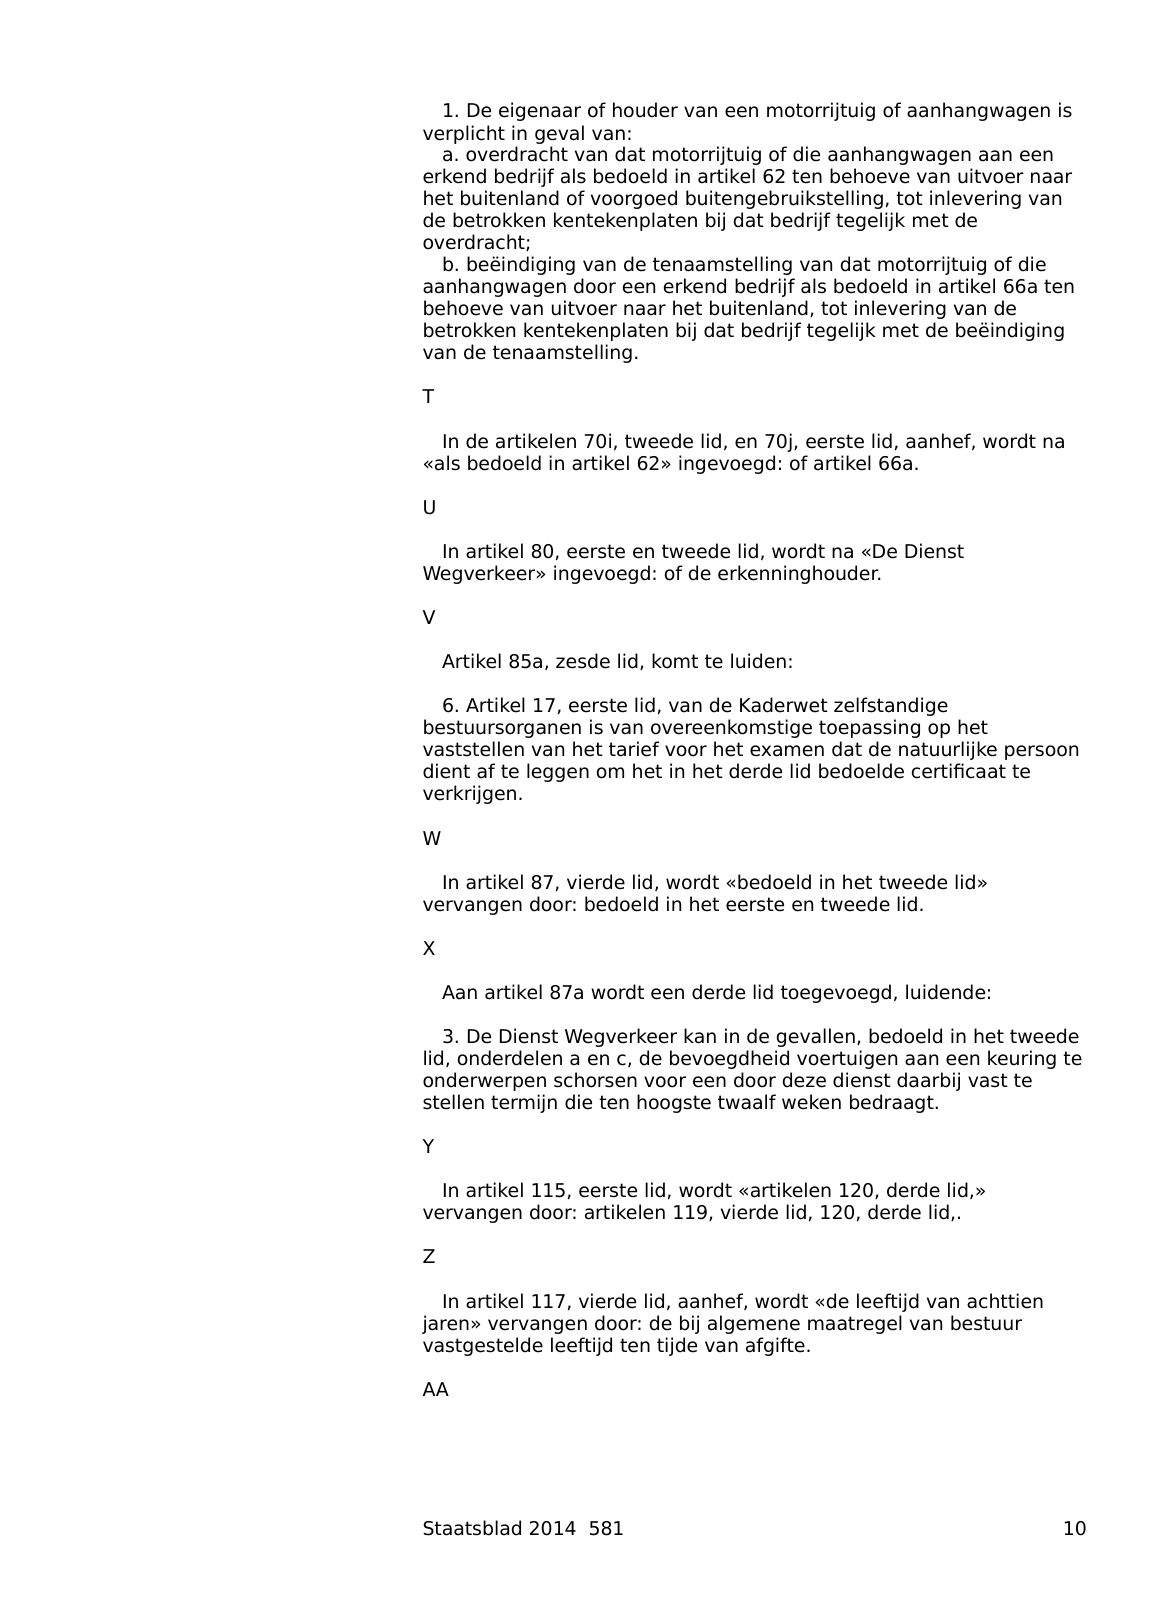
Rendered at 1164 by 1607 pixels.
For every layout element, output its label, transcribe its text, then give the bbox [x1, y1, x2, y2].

text W [422, 827, 1087, 849]
text 6. Artikel 17, eerste lid, van de Kaderwet zelfstandige bestuursorganen is van overeenkomstige toepassing op het vaststellen van het tarief voor het examen dat de natuurlijke persoon dient af te leggen om het in het derde lid bedoelde certificaat te verkrijgen. [422, 695, 1087, 805]
text U [422, 497, 1087, 519]
text Z [422, 1246, 1087, 1268]
text Y [422, 1136, 1087, 1158]
text Artikel 85a, zesde lid, komt te luiden: [422, 651, 1087, 673]
text V [422, 607, 1087, 629]
text a. overdracht van dat motorrijtuig of die aanhangwagen aan een erkend bedrijf als bedoeld in artikel 62 ten behoeve van uitvoer naar het buitenland of voorgoed buitengebruikstelling, tot inlevering van de betrokken kentekenplaten bij dat bedrijf tegelijk met de overdracht; [422, 144, 1087, 254]
text AA [422, 1379, 1087, 1401]
text 1. De eigenaar of houder van een motorrijtuig of aanhangwagen is verplicht in geval van: [422, 100, 1087, 144]
text In de artikelen 70i, tweede lid, en 70j, eerste lid, aanhef, wordt na «als bedoeld in artikel 62» ingevoegd: of artikel 66a. [422, 431, 1087, 474]
text 3. De Dienst Wegverkeer kan in de gevallen, bedoeld in het tweede lid, onderdelen a en c, de bevoegdheid voertuigen aan een keuring te onderwerpen schorsen voor een door deze dienst daarbij vast te stellen termijn die ten hoogste twaalf weken bedraagt. [422, 1026, 1087, 1114]
text Aan artikel 87a wordt een derde lid toegevoegd, luidende: [422, 982, 1087, 1004]
text In artikel 80, eerste en tweede lid, wordt na «De Dienst Wegverkeer» ingevoegd: of de erkenninghouder. [422, 541, 1087, 585]
text In artikel 115, eerste lid, wordt «artikelen 120, derde lid,» vervangen door: artikelen 119, vierde lid, 120, derde lid,. [422, 1180, 1087, 1224]
text In artikel 87, vierde lid, wordt «bedoeld in het tweede lid» vervangen door: bedoeld in het eerste en tweede lid. [422, 872, 1087, 916]
text X [422, 938, 1087, 960]
text T [422, 386, 1087, 408]
text In artikel 117, vierde lid, aanhef, wordt «de leeftijd van achttien jaren» vervangen door: de bij algemene maatregel van bestuur vastgestelde leeftijd ten tijde van afgifte. [422, 1291, 1087, 1357]
text b. beëindiging van de tenaamstelling van dat motorrijtuig of die aanhangwagen door een erkend bedrijf als bedoeld in artikel 66a ten behoeve van uitvoer naar het buitenland, tot inlevering van de betrokken kentekenplaten bij dat bedrijf tegelijk met de beëindiging van de tenaamstelling. [422, 254, 1087, 364]
